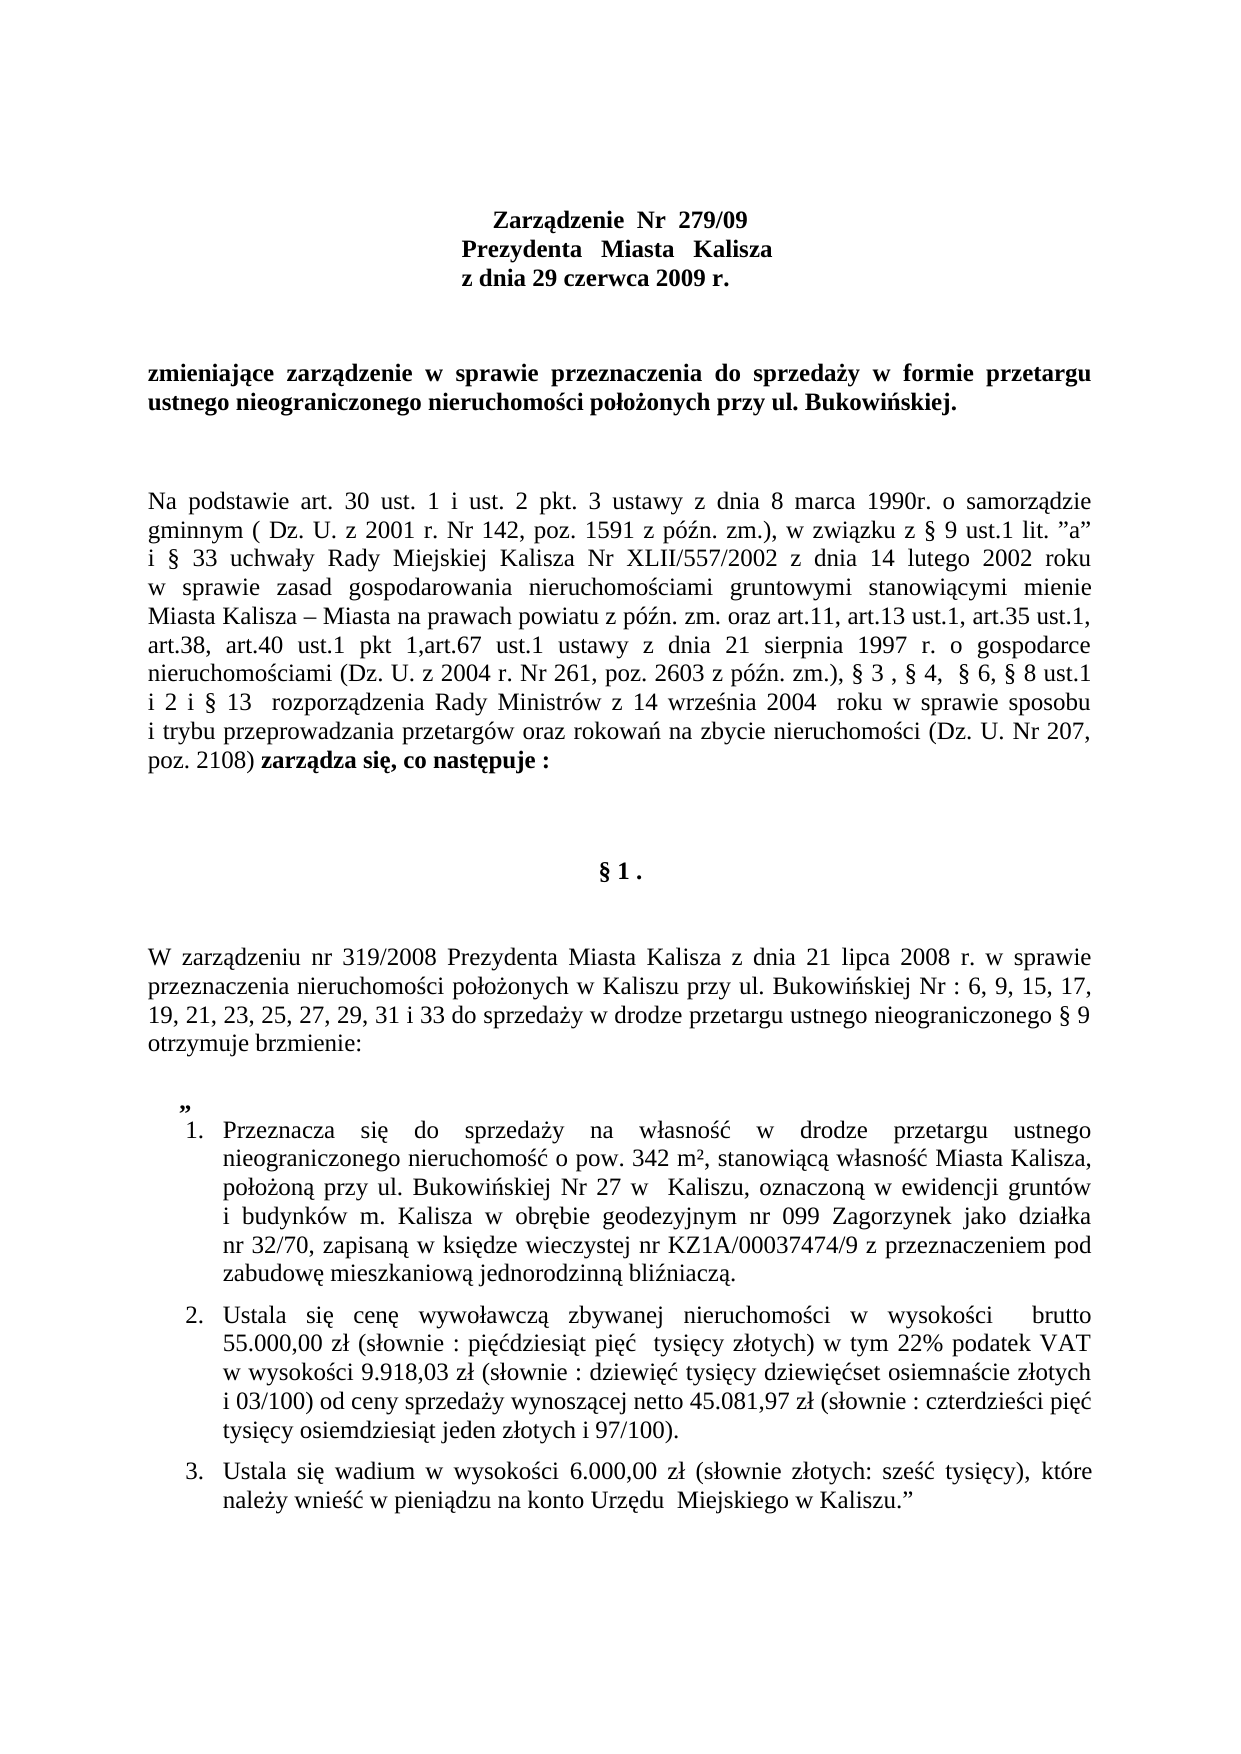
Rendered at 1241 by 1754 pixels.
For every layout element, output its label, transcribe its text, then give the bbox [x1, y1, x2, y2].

text W zarządzeniu nr 319/2008 Prezydenta Miasta Kalisza z dnia 21 lipca 2008 r. w sprawie przeznaczenia nieruchomości położonych w Kaliszu przy ul. Bukowińskiej Nr : 6, 9, 15, 17, 19, 21, 23, 25, 27, 29, 31 i 33 do sprzedaży w drodze przetargu ustnego nieograniczonego § 9 otrzymuje brzmienie: [148, 942, 1092, 1057]
text „ [148, 1086, 1092, 1115]
list Przeznacza się do sprzedaży na własność w drodze przetargu ustnego nieograniczonego nieruchomość o pow. 342 m², stanowiącą własność Miasta Kalisza, położoną przy ul. Bukowińskiej Nr 27 w Kaliszu, oznaczoną w ewidencji gruntów i budynków m. Kalisza w obrębie geodezyjnym nr 099 Zagorzynek jako działka nr 32/70, zapisaną w księdze wieczystej nr KZ1A/00037474/9 z przeznaczeniem pod zabudowę mieszkaniową jednorodzinną bliźniaczą. [185, 1115, 1092, 1287]
text zmieniające zarządzenie w sprawie przeznaczenia do sprzedaży w formie przetargu ustnego nieograniczonego nieruchomości położonych przy ul. Bukowińskiej. [148, 358, 1092, 416]
text z dnia 29 czerwca 2009 r. [369, 263, 1092, 291]
text Zarządzenie Nr 279/09 [148, 205, 1092, 234]
list Ustala się cenę wywoławczą zbywanej nieruchomości w wysokości brutto 55.000,00 zł (słownie : pięćdziesiąt pięć tysięcy złotych) w tym 22% podatek VAT w wysokości 9.918,03 zł (słownie : dziewięć tysięcy dziewięćset osiemnaście złotych i 03/100) od ceny sprzedaży wynoszącej netto 45.081,97 zł (słownie : czterdzieści pięć tysięcy osiemdziesiąt jeden złotych i 97/100). [185, 1300, 1092, 1443]
text Na podstawie art. 30 ust. 1 i ust. 2 pkt. 3 ustawy z dnia 8 marca 1990r. o samorządzie gminnym ( Dz. U. z 2001 r. Nr 142, poz. 1591 z późn. zm.), w związku z § 9 ust.1 lit. ”a” i § 33 uchwały Rady Miejskiej Kalisza Nr XLII/557/2002 z dnia 14 lutego 2002 roku w sprawie zasad gospodarowania nieruchomościami gruntowymi stanowiącymi mienie Miasta Kalisza – Miasta na prawach powiatu z późn. zm. oraz art.11, art.13 ust.1, art.35 ust.1, art.38, art.40 ust.1 pkt 1,art.67 ust.1 ustawy z dnia 21 sierpnia 1997 r. o gospodarce nieruchomościami (Dz. U. z 2004 r. Nr 261, poz. 2603 z późn. zm.), § 3 , § 4, § 6, § 8 ust.1 i 2 i § 13 rozporządzenia Rady Ministrów z 14 września 2004 roku w sprawie sposobu i trybu przeprowadzania przetargów oraz rokowań na zbycie nieruchomości (Dz. U. Nr 207, poz. 2108) zarządza się, co następuje : [148, 486, 1092, 773]
text Prezydenta Miasta Kalisza [443, 234, 1092, 263]
list Ustala się wadium w wysokości 6.000,00 zł (słownie złotych: sześć tysięcy), które należy wnieść w pieniądzu na konto Urzędu Miejskiego w Kaliszu.” [185, 1456, 1092, 1513]
text § 1 . [148, 856, 1092, 885]
